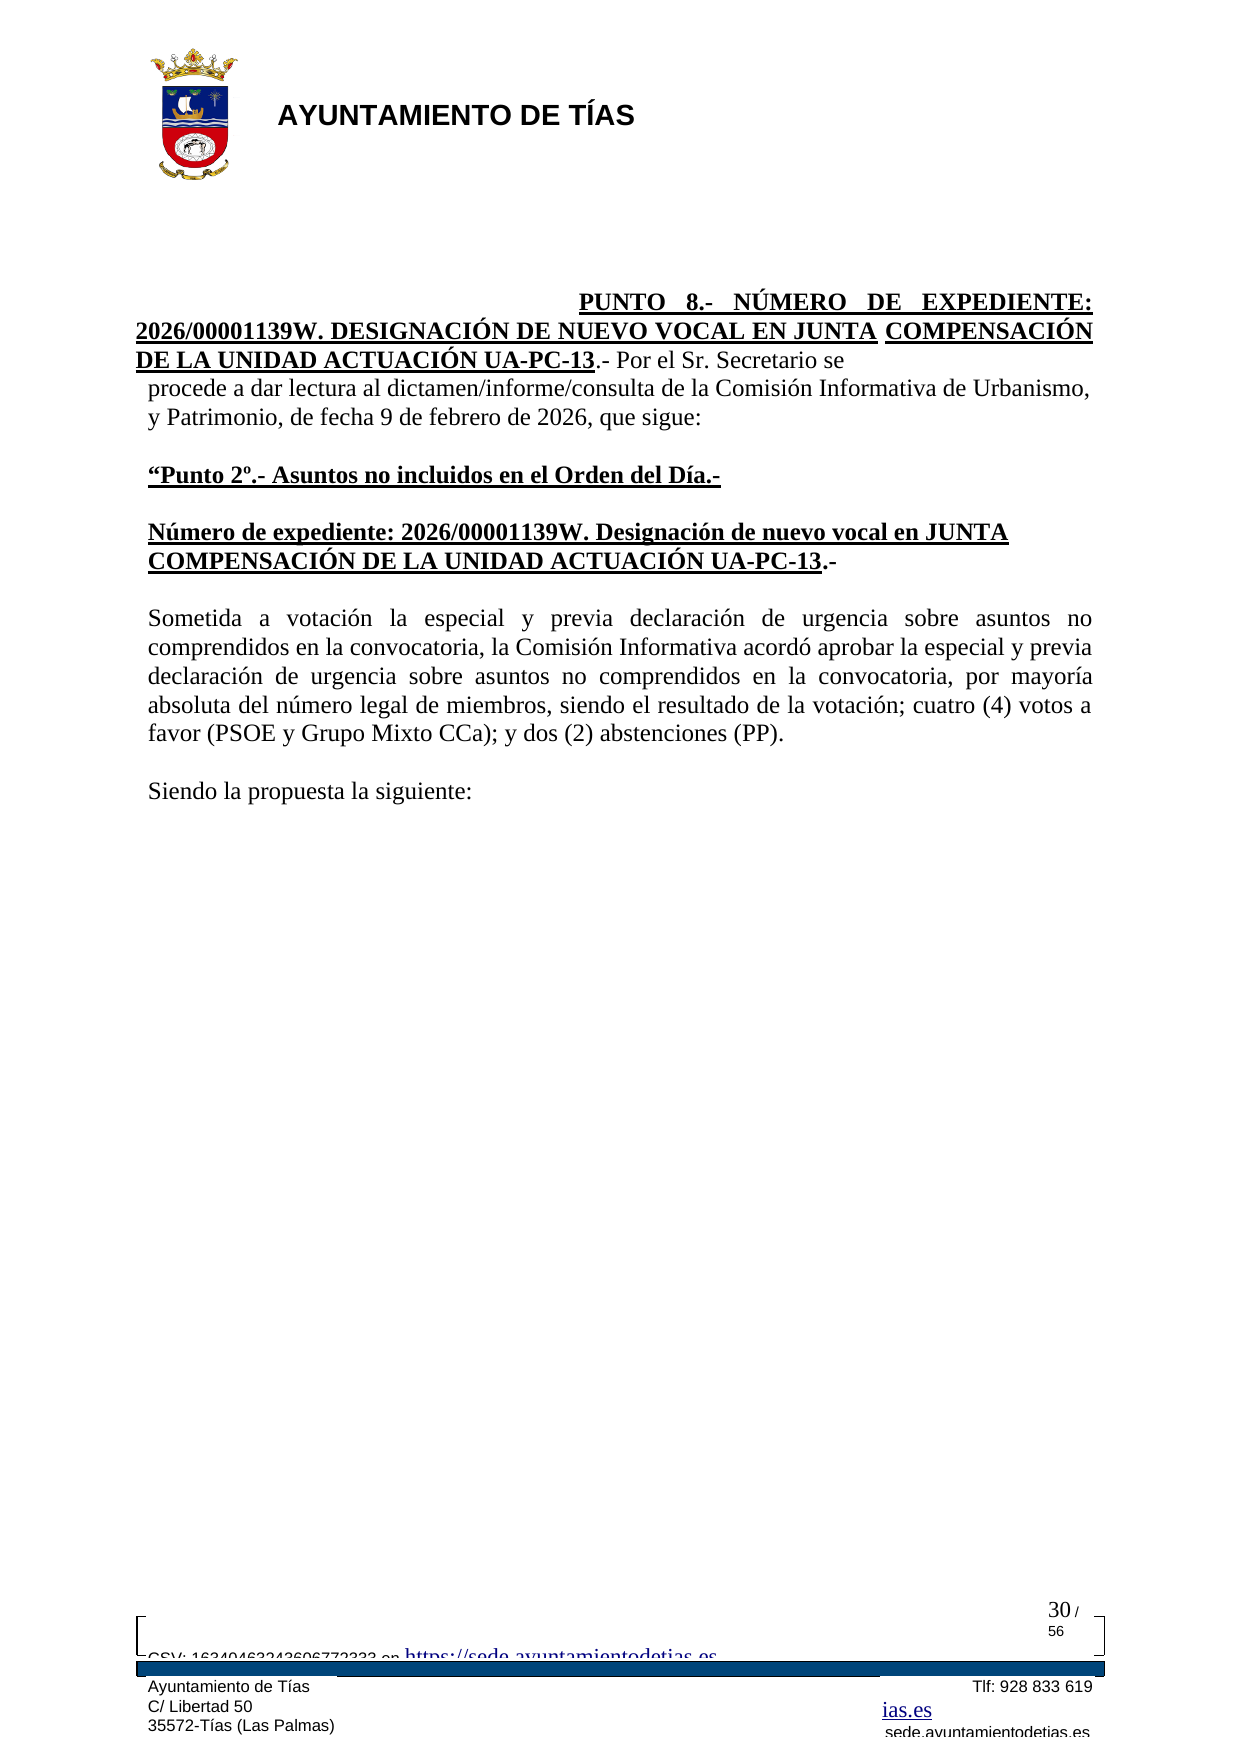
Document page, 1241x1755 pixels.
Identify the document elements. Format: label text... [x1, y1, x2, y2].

subtitle “Punto 2º.- Asuntos no incluidos en el Orden del Día.- [148, 460, 1105, 488]
text Número de expediente: 2026/00001139W. Designación de nuevo vocal en JUNTA COMPENSACIÓN DE LA UNIDAD ACTUACIÓN UA-PC-13.- [148, 517, 1105, 575]
text Sometida a votación la especial y previa declaración de urgencia sobre asuntos no comprendidos en la convocatoria, la Comisión Informativa acordó aprobar la especial y previa declaración de urgencia sobre asuntos no comprendidos en la convocatoria, por mayoría absoluta del número legal de miembros, siendo el resultado de la votación; cuatro (4) votos a favor (PSOE y Grupo Mixto CCa); y dos (2) abstenciones (PP). [148, 603, 1093, 747]
text Siendo la propuesta la siguiente: [148, 776, 1105, 805]
subtitle PUNTO 8.- NÚMERO DE EXPEDIENTE: 2026/00001139W. DESIGNACIÓN DE NUEVO VOCAL EN JUNTA COMPENSACIÓN DE LA UNIDAD ACTUACIÓN UA-PC-13.- Por el Sr. Secretario se [135, 287, 1093, 373]
text procede a dar lectura al dictamen/informe/consulta de la Comisión Informativa de Urbanismo, y Patrimonio, de fecha 9 de febrero de 2026, que sigue: [148, 373, 1094, 431]
